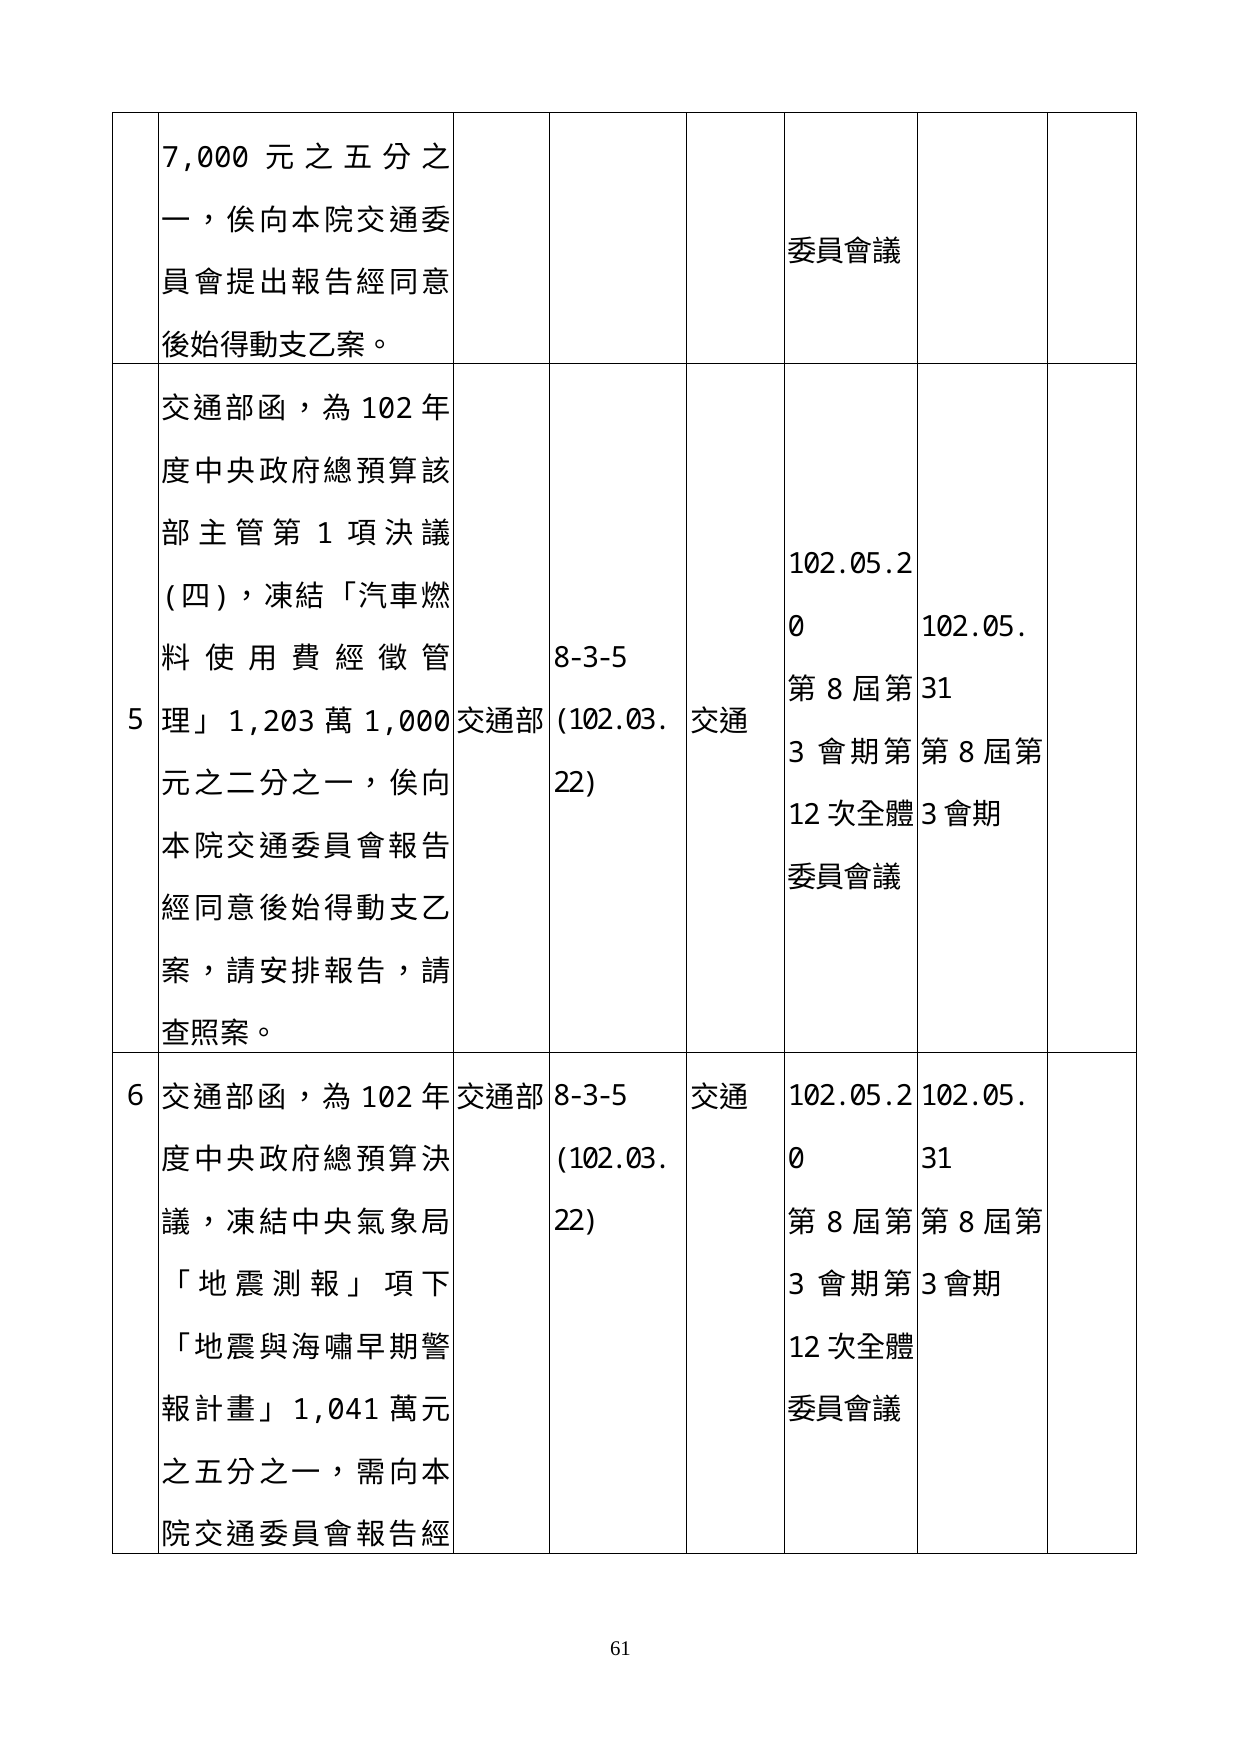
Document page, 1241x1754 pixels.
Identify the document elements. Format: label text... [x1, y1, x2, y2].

table_cell 交通部函，為102年度中央政府總預算該部主管第1項決議(四)，凍結「汽車燃料使用費經徵管理」1,203萬1,000元之二分之一，俟向本院交通委員會報告經同意後始得動支乙案，請安排報告，請查照案。 [159, 364, 453, 1052]
table_cell [1048, 1053, 1136, 1553]
table_cell 委員會議 [785, 113, 917, 363]
table_cell 8-3-5 (102.03.22) [550, 1053, 686, 1553]
table_cell 5 [113, 364, 158, 1052]
table_cell [687, 113, 784, 363]
table_cell 6 [113, 1053, 158, 1553]
table_cell 8-3-5 (102.03.22) [550, 364, 686, 1052]
table_cell 102.05.31 第8屆第3會期 [918, 1053, 1047, 1553]
table_cell 交通部 [454, 364, 549, 1052]
table_cell 7,000元之五分之一，俟向本院交通委員會提出報告經同意後始得動支乙案。 [159, 113, 453, 363]
table_cell [1048, 113, 1136, 363]
table_cell [550, 113, 686, 363]
table_cell [1048, 364, 1136, 1052]
table_cell 102.05.20 第8屆第3會期第12次全體委員會議 [785, 364, 917, 1052]
table_cell 交通 [687, 1053, 784, 1553]
table_cell 102.05.20 第8屆第3會期第12次全體委員會議 [785, 1053, 917, 1553]
table_cell 102.05.31 第8屆第3會期 [918, 364, 1047, 1052]
table_cell 交通 [687, 364, 784, 1052]
table_cell [113, 113, 158, 363]
table_cell [454, 113, 549, 363]
table_cell [918, 113, 1047, 363]
table_cell 交通部函，為102年度中央政府總預算決議，凍結中央氣象局「地震測報」項下「地震與海嘯早期警報計畫」1,041萬元之五分之一，需向本院交通委員會報告經 [159, 1053, 453, 1553]
table_cell 交通部 [454, 1053, 549, 1553]
